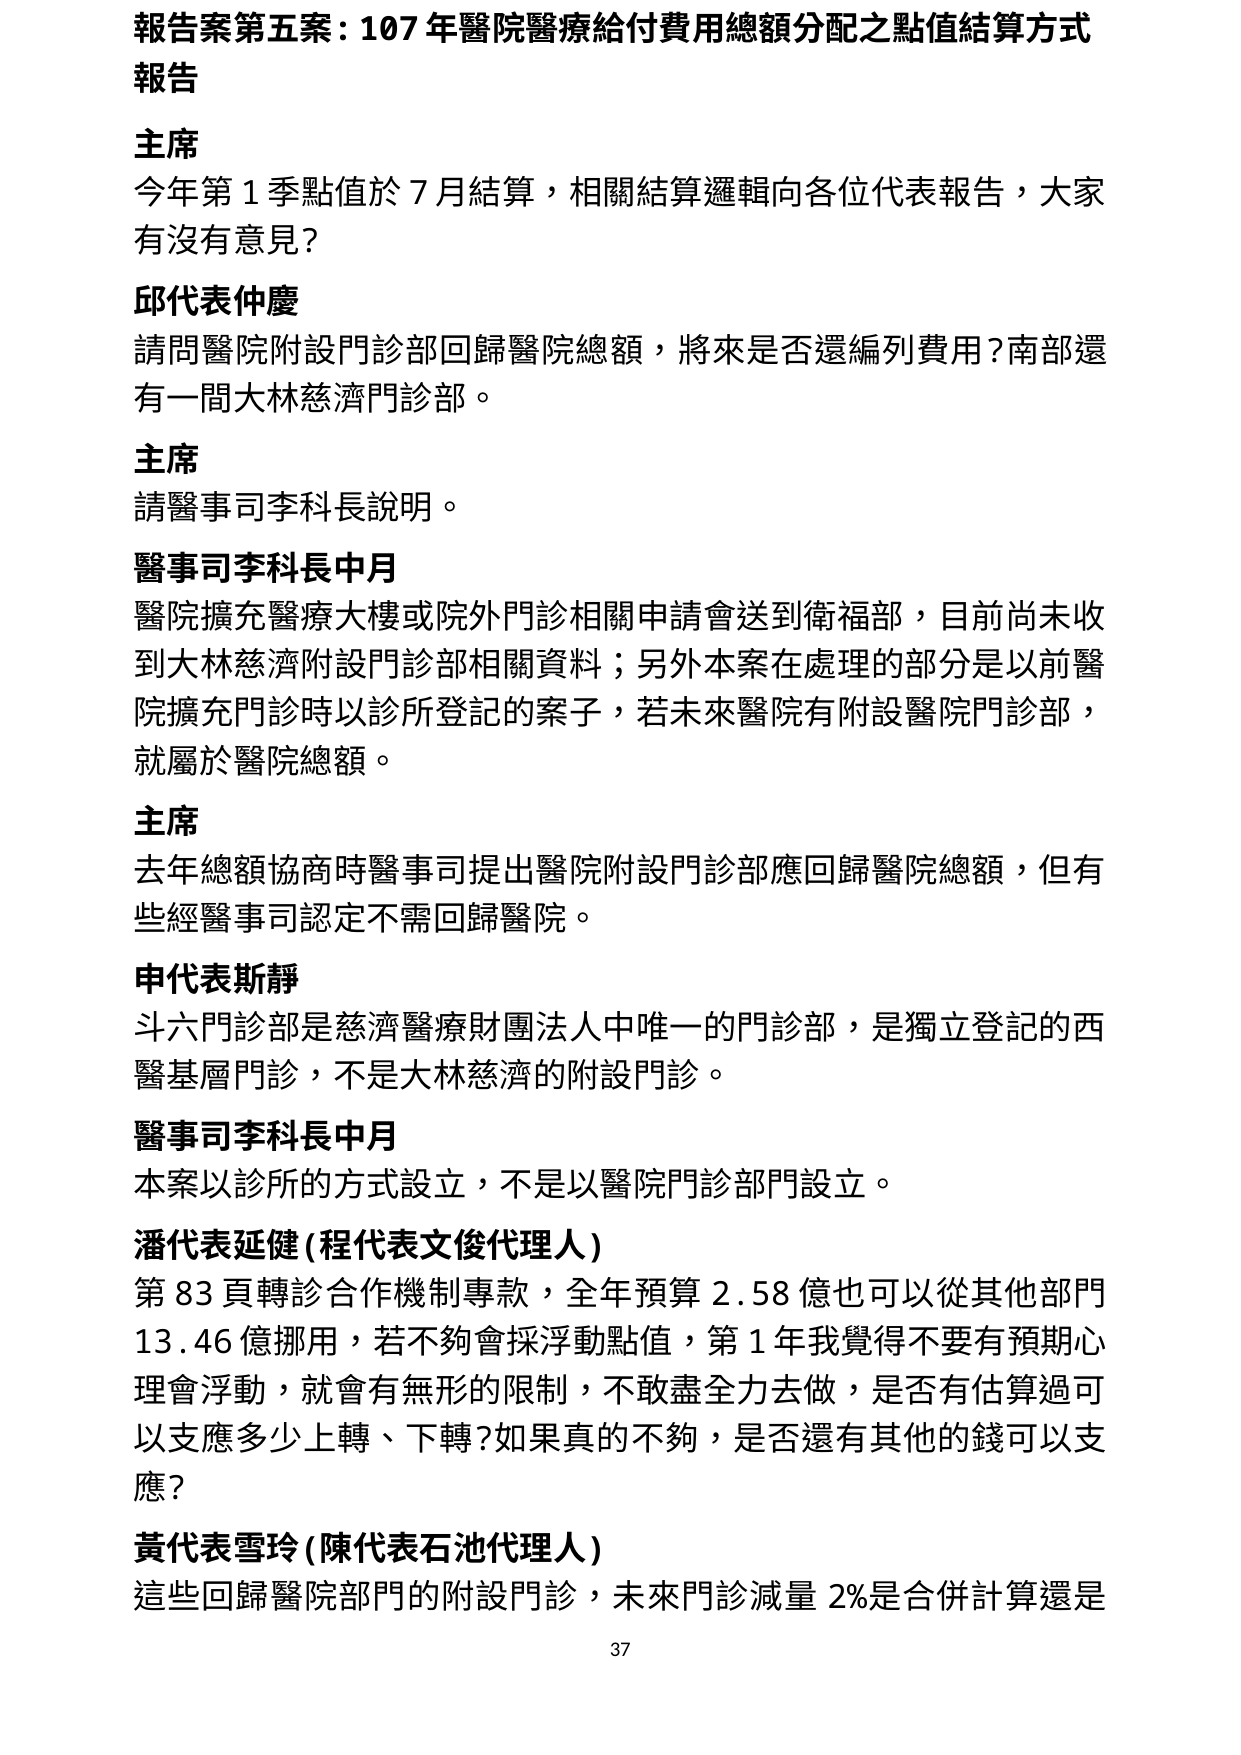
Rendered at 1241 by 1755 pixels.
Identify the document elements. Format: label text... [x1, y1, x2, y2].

text 第83頁轉診合作機制專款，全年預算2.58億也可以從其他部門13.46億挪用，若不夠會採浮動點值，第1年我覺得不要有預期心理會浮動，就會有無形的限制，不敢盡全力去做，是否有估算過可以支應多少上轉、下轉?如果真的不夠，是否還有其他的錢可以支應? [133, 1267, 1107, 1509]
text 請醫事司李科長說明。 [133, 481, 1107, 529]
text 申代表斯靜 [133, 952, 1107, 1001]
text 主席 [133, 117, 1107, 166]
text 去年總額協商時醫事司提出醫院附設門診部應回歸醫院總額，但有些經醫事司認定不需回歸醫院。 [133, 843, 1107, 940]
text 今年第1季點值於7月結算，相關結算邏輯向各位代表報告，大家有沒有意見? [133, 166, 1107, 263]
text 醫事司李科長中月 [133, 1109, 1107, 1158]
text 請問醫院附設門診部回歸醫院總額，將來是否還編列費用?南部還有一間大林慈濟門診部。 [133, 323, 1107, 420]
text 黃代表雪玲(陳代表石池代理人) [133, 1521, 1107, 1570]
text 斗六門診部是慈濟醫療財團法人中唯一的門診部，是獨立登記的西醫基層門診，不是大林慈濟的附設門診。 [133, 1001, 1107, 1097]
text 主席 [133, 795, 1107, 843]
text 主席 [133, 432, 1107, 481]
text 邱代表仲慶 [133, 275, 1107, 323]
text 醫事司李科長中月 [133, 541, 1107, 590]
text 這些回歸醫院部門的附設門診，未來門診減量2%是合併計算還是 [133, 1570, 1107, 1618]
text 醫院擴充醫療大樓或院外門診相關申請會送到衛福部，目前尚未收到大林慈濟附設門診部相關資料；另外本案在處理的部分是以前醫院擴充門診時以診所登記的案子，若未來醫院有附設醫院門診部，就屬於醫院總額。 [133, 590, 1107, 783]
text 本案以診所的方式設立，不是以醫院門診部門設立。 [133, 1158, 1107, 1206]
text 潘代表延健(程代表文俊代理人) [133, 1218, 1107, 1267]
text 報告案第五案: 107年醫院醫療給付費用總額分配之點值結算方式報告 [133, 0, 1107, 100]
